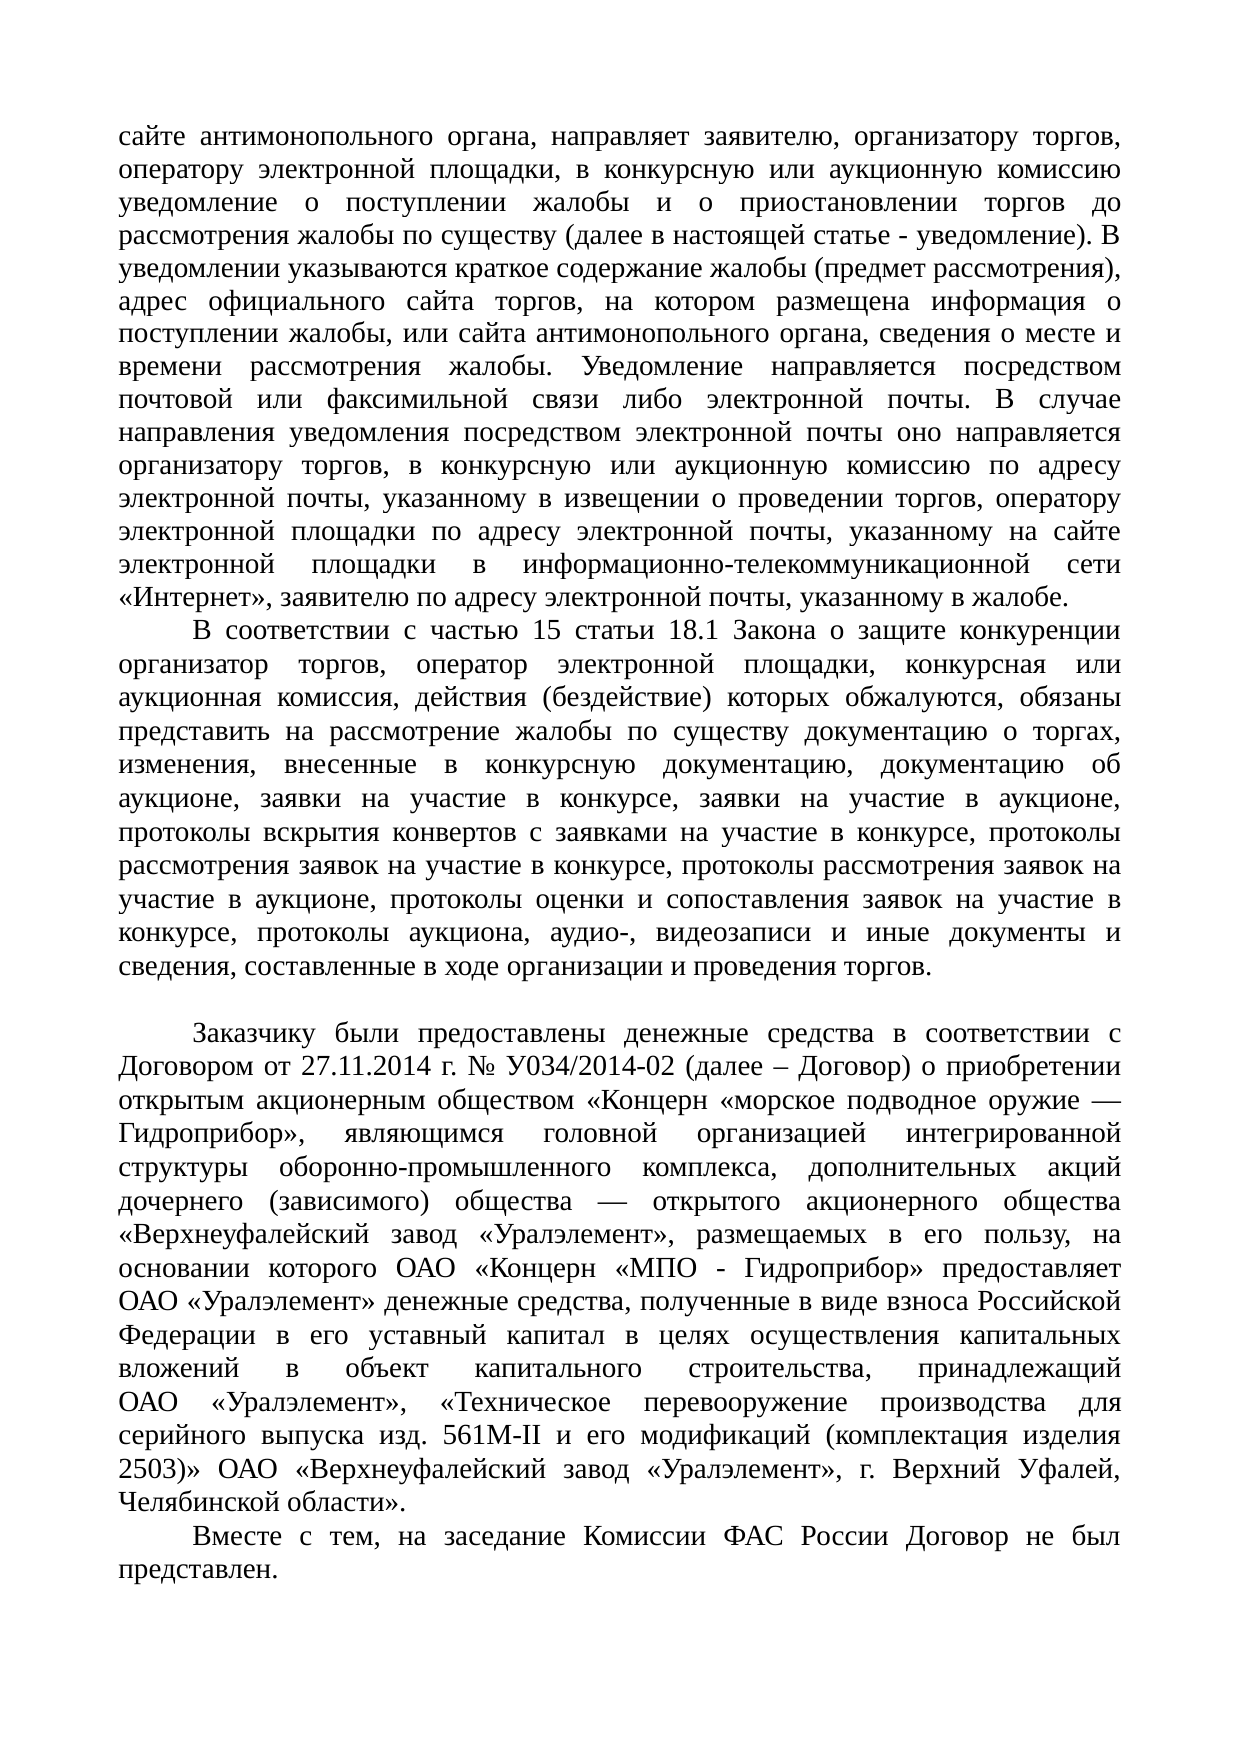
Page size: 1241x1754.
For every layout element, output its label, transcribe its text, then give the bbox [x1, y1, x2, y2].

text В соответствии с частью 15 статьи 18.1 Закона о защите конкуренции организатор торгов, оператор электронной площадки, конкурсная или аукционная комиссия, действия (бездействие) которых обжалуются, обязаны представить на рассмотрение жалобы по существу документацию о торгах, изменения, внесенные в конкурсную документацию, документацию об аукционе, заявки на участие в конкурсе, заявки на участие в аукционе, протоколы вскрытия конвертов с заявками на участие в конкурсе, протоколы рассмотрения заявок на участие в конкурсе, протоколы рассмотрения заявок на участие в аукционе, протоколы оценки и сопоставления заявок на участие в конкурсе, протоколы аукциона, аудио-, видеозаписи и иные документы и сведения, составленные в ходе организации и проведения торгов. [118, 612, 1122, 981]
text сайте антимонопольного органа, направляет заявителю, организатору торгов, оператору электронной площадки, в конкурсную или аукционную комиссию уведомление о поступлении жалобы и о приостановлении торгов до рассмотрения жалобы по существу (далее в настоящей статье - уведомление). В уведомлении указываются краткое содержание жалобы (предмет рассмотрения), адрес официального сайта торгов, на котором размещена информация о поступлении жалобы, или сайта антимонопольного органа, сведения о месте и времени рассмотрения жалобы. Уведомление направляется посредством почтовой или факсимильной связи либо электронной почты. В случае направления уведомления посредством электронной почты оно направляется организатору торгов, в конкурсную или аукционную комиссию по адресу электронной почты, указанному в извещении о проведении торгов, оператору электронной площадки по адресу электронной почты, указанному на сайте электронной площадки в информационно-телекоммуникационной сети «Интернет», заявителю по адресу электронной почты, указанному в жалобе. [118, 118, 1122, 612]
text Вместе с тем, на заседание Комиссии ФАС России Договор не был представлен. [118, 1518, 1122, 1585]
text Заказчику были предоставлены денежные средства в соответствии с Договором от 27.11.2014 г. № У034/2014-02 (далее – Договор) о приобретении открытым акционерным обществом «Концерн «морское подводное оружие — Гидроприбор», являющимся головной организацией интегрированной структуры оборонно-промышленного комплекса, дополнительных акций дочернего (зависимого) общества — открытого акционерного общества «Верхнеуфалейский завод «Уралэлемент», размещаемых в его пользу, на основании которого ОАО «Концерн «МПО - Гидроприбор» предоставляет ОАО «Уралэлемент» денежные средства, полученные в виде взноса Российской Федерации в его уставный капитал в целях осуществления капитальных вложений в объект капитального строительства, принадлежащий ОАО «Уралэлемент», «Техническое перевооружение производства для серийного выпуска изд. 561М-II и его модификаций (комплектация изделия 2503)» ОАО «Верхнеуфалейский завод «Уралэлемент», г. Верхний Уфалей, Челябинской области». [118, 1015, 1122, 1518]
